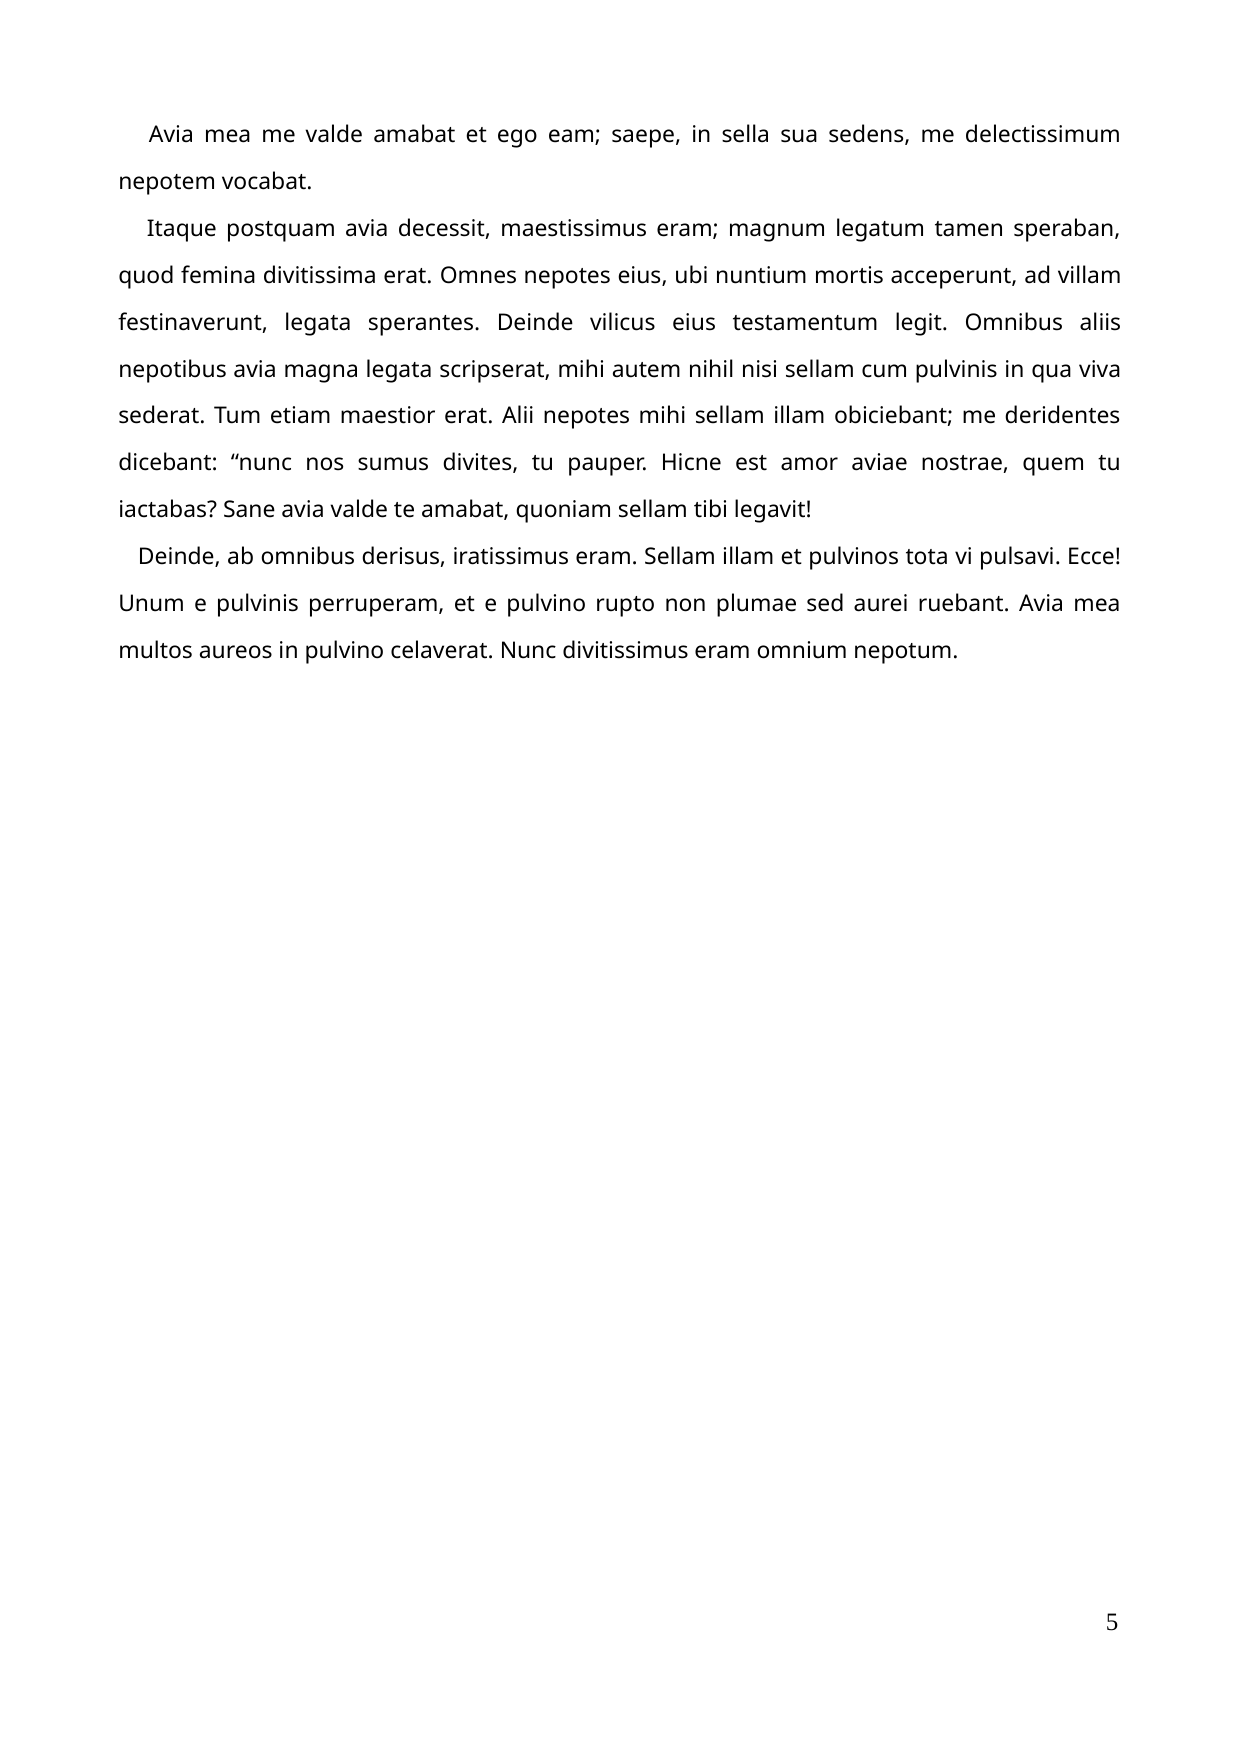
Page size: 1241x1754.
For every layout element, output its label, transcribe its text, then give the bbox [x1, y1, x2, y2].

text Deinde, ab omnibus derisus, iratissimus eram. Sellam illam et pulvinos tota vi pulsavi. Ecce! Unum e pulvinis perruperam, et e pulvino rupto non plumae sed aurei ruebant. Avia mea multos aureos in pulvino celaverat. Nunc divitissimus eram omnium nepotum. [118, 540, 1122, 665]
text Avia mea me valde amabat et ego eam; saepe, in sella sua sedens, me delectissimum nepotem vocabat. [118, 118, 1122, 196]
text Itaque postquam avia decessit, maestissimus eram; magnum legatum tamen speraban, quod femina divitissima erat. Omnes nepotes eius, ubi nuntium mortis acceperunt, ad villam festinaverunt, legata sperantes. Deinde vilicus eius testamentum legit. Omnibus aliis nepotibus avia magna legata scripserat, mihi autem nihil nisi sellam cum pulvinis in qua viva sederat. Tum etiam maestior erat. Alii nepotes mihi sellam illam obiciebant; me deridentes dicebant: “nunc nos sumus divites, tu pauper. Hicne est amor aviae nostrae, quem tu iactabas? Sane avia valde te amabat, quoniam sellam tibi legavit! [118, 212, 1122, 524]
